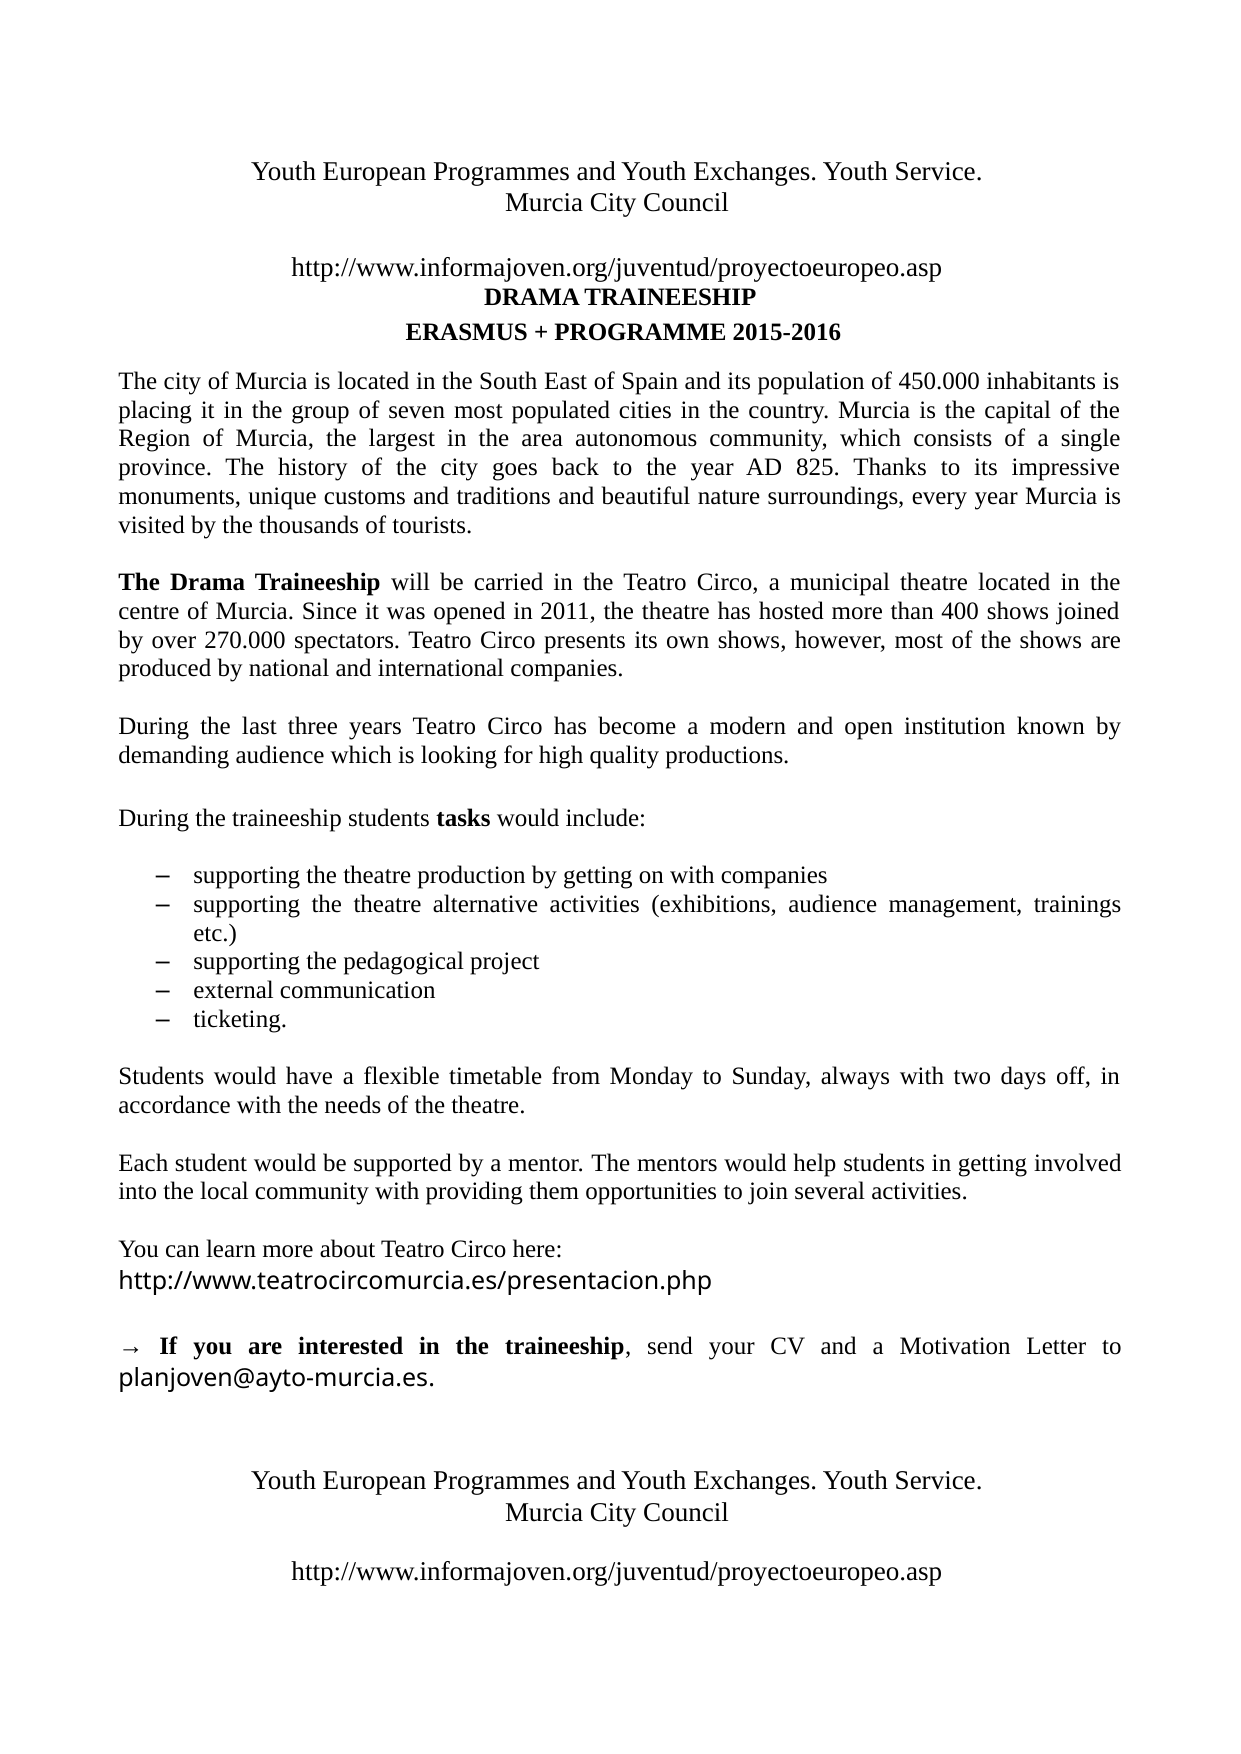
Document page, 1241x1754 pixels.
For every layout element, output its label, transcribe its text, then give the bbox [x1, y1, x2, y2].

text DRAMA TRAINEESHIP ERASMUS + PROGRAMME 2015-2016 [118, 282, 1122, 346]
text The Drama Traineeship will be carried in the Teatro Circo, a municipal theatre located in the centre of Murcia. Since it was opened in 2011, the theatre has hosted more than 400 shows joined by over 270.000 spectators. Teatro Circo presents its own shows, however, most of the shows are produced by national and international companies. [118, 567, 1122, 682]
text During the last three years Teatro Circo has become a modern and open institution known by demanding audience which is looking for high quality productions. [118, 711, 1122, 768]
list external communication [156, 975, 1122, 1004]
list supporting the theatre production by getting on with companies [156, 860, 1122, 889]
text Youth European Programmes and Youth Exchanges. Youth Service. Murcia City Council [118, 155, 1122, 251]
text http://www.informajoven.org/juventud/proyectoeuropeo.asp [118, 251, 1122, 282]
text Students would have a flexible timetable from Monday to Sunday, always with two days off, in accordance with the needs of the theatre. [118, 1061, 1122, 1119]
text → If you are interested in the traineeship, send your CV and a Motivation Letter to planjoven@ayto-murcia.es. [118, 1331, 1122, 1393]
text The city of Murcia is located in the South East of Spain and its population of 450.000 inhabitants is placing it in the group of seven most populated cities in the country. Murcia is the capital of the Region of Murcia, the largest in the area autonomous community, which consists of a single province. The history of the city goes back to the year AD 825. Thanks to its impressive monuments, unique customs and traditions and beautiful nature surroundings, every year Murcia is visited by the thousands of tourists. [118, 366, 1122, 538]
text Youth European Programmes and Youth Exchanges. Youth Service. Murcia City Council http://www.informajoven.org/juventud/proyectoeuropeo.asp [118, 1464, 1122, 1587]
list ticketing. [156, 1004, 1122, 1033]
list supporting the pedagogical project [156, 946, 1122, 975]
text http://www.teatrocircomurcia.es/presentacion.php [118, 1263, 1122, 1297]
text Each student would be supported by a mentor. The mentors would help students in getting involved into the local community with providing them opportunities to join several activities. [118, 1148, 1122, 1205]
text During the traineeship students tasks would include: [118, 803, 1122, 831]
list supporting the theatre alternative activities (exhibitions, audience management, trainings etc.) [156, 889, 1122, 946]
text You can learn more about Teatro Circo here: [118, 1234, 1122, 1263]
